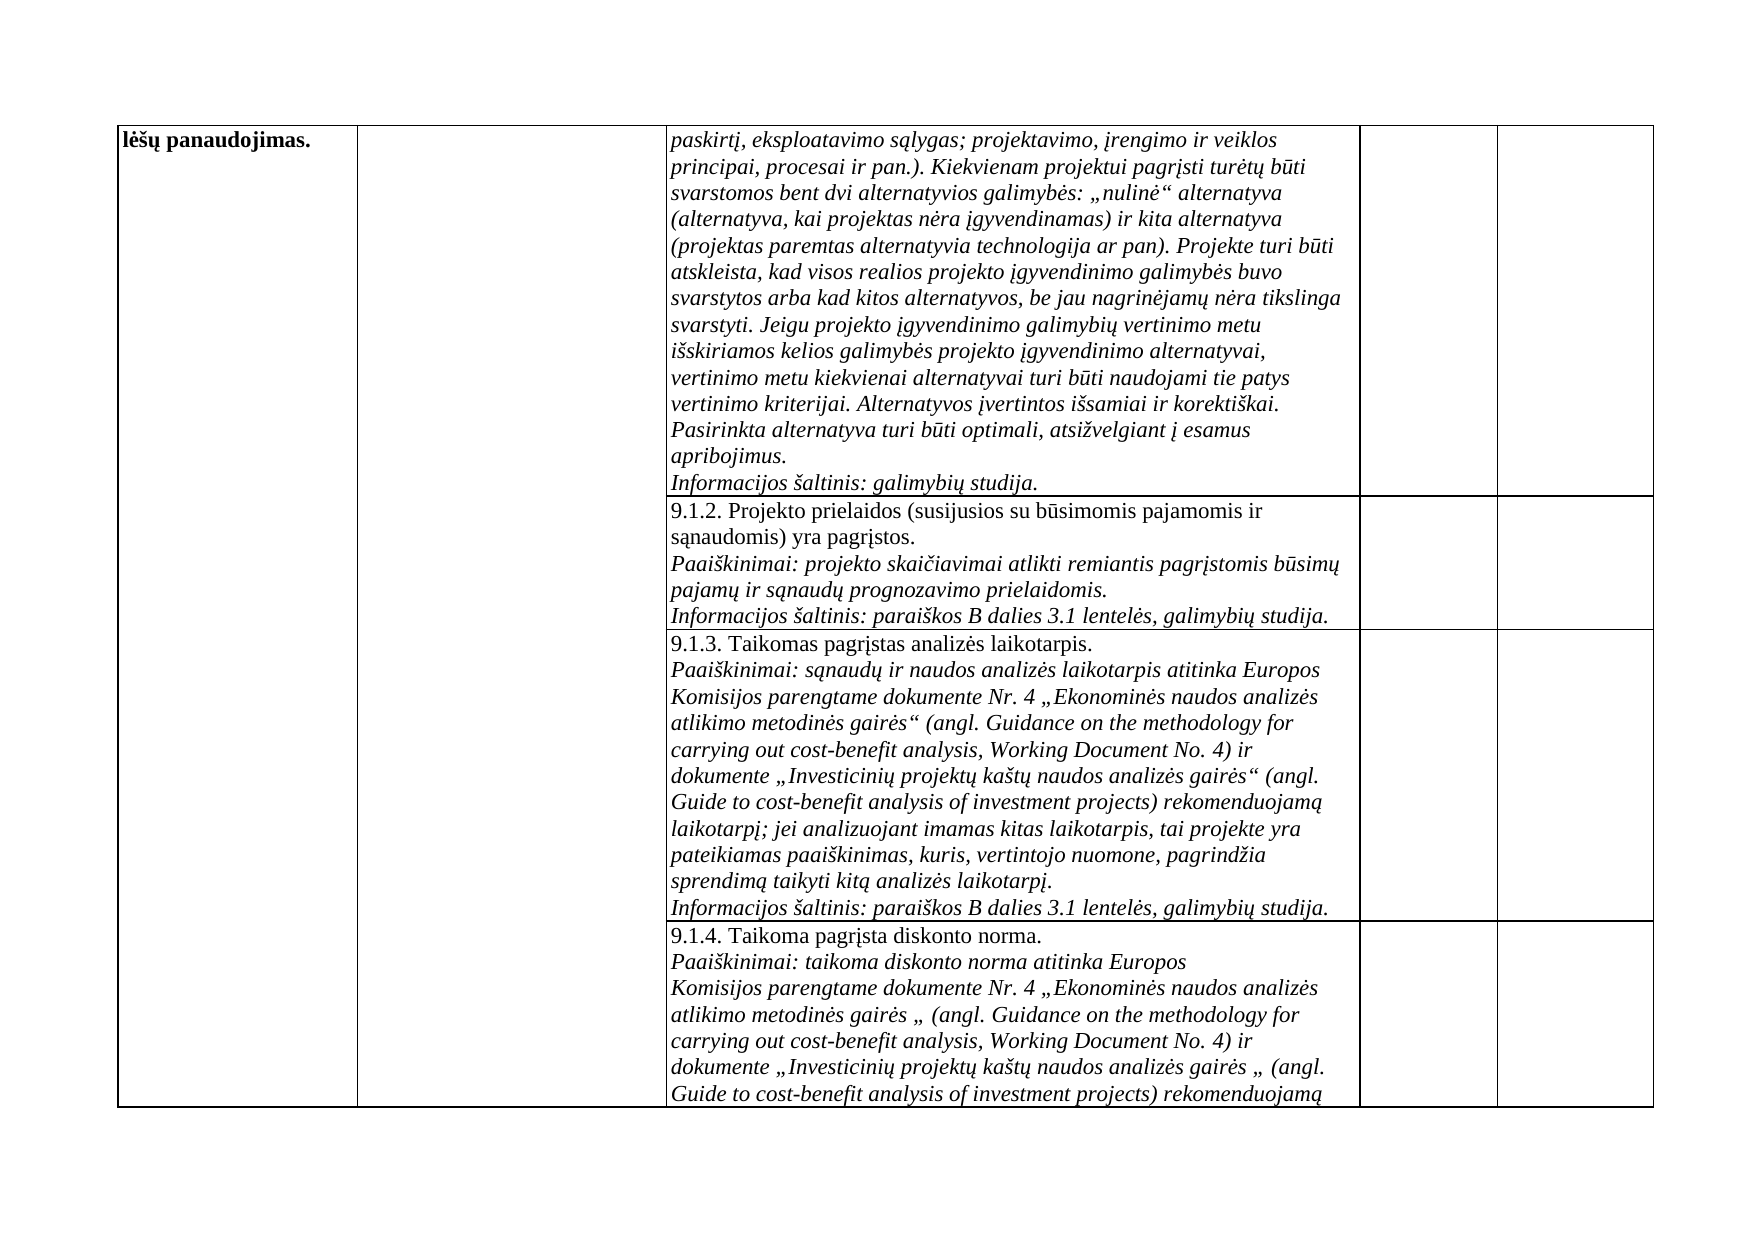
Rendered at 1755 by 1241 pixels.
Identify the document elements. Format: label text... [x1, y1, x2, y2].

table_cell [1361, 497, 1497, 629]
table_cell [1498, 126, 1653, 495]
table_cell 9.1.4. Taikoma pagrįsta diskonto norma. Paaiškinimai: taikoma diskonto norma atitinka Europos Komisijos parengtame dokumente Nr. 4 „Ekonominės naudos analizės atlikimo metodinės gairės „ (angl. Guidance on the methodology for carrying out cost-benefit analysis, Working Document No. 4) ir dokumente „Investicinių projektų kaštų naudos analizės gairės „ (angl. Guide to cost-benefit analysis of investment projects) rekomenduojamą [667, 922, 1359, 1106]
table_cell [1498, 922, 1653, 1106]
table_cell [1361, 922, 1497, 1106]
table_cell 9.1.2. Projekto prielaidos (susijusios su būsimomis pajamomis ir sąnaudomis) yra pagrįstos. Paaiškinimai: projekto skaičiavimai atlikti remiantis pagrįstomis būsimų pajamų ir sąnaudų prognozavimo prielaidomis. Informacijos šaltinis: paraiškos B dalies 3.1 lentelės, galimybių studija. [667, 497, 1359, 629]
table_cell lėšų panaudojimas. [119, 126, 357, 1106]
table_cell [1361, 126, 1497, 495]
table_cell paskirtį, eksploatavimo sąlygas; projektavimo, įrengimo ir veiklos principai, procesai ir pan.). Kiekvienam projektui pagrįsti turėtų būti svarstomos bent dvi alternatyvios galimybės: „nulinė“ alternatyva (alternatyva, kai projektas nėra įgyvendinamas) ir kita alternatyva (projektas paremtas alternatyvia technologija ar pan). Projekte turi būti atskleista, kad visos realios projekto įgyvendinimo galimybės buvo svarstytos arba kad kitos alternatyvos, be jau nagrinėjamų nėra tikslinga svarstyti. Jeigu projekto įgyvendinimo galimybių vertinimo metu išskiriamos kelios galimybės projekto įgyvendinimo alternatyvai, vertinimo metu kiekvienai alternatyvai turi būti naudojami tie patys vertinimo kriterijai. Alternatyvos įvertintos išsamiai ir korektiškai. Pasirinkta alternatyva turi būti optimali, atsižvelgiant į esamus apribojimus. Informacijos šaltinis: galimybių studija. [667, 126, 1359, 495]
table_cell 9.1.3. Taikomas pagrįstas analizės laikotarpis. Paaiškinimai: sąnaudų ir naudos analizės laikotarpis atitinka Europos Komisijos parengtame dokumente Nr. 4 „Ekonominės naudos analizės atlikimo metodinės gairės“ (angl. Guidance on the methodology for carrying out cost-benefit analysis, Working Document No. 4) ir dokumente „Investicinių projektų kaštų naudos analizės gairės“ (angl. Guide to cost-benefit analysis of investment projects) rekomenduojamą laikotarpį; jei analizuojant imamas kitas laikotarpis, tai projekte yra pateikiamas paaiškinimas, kuris, vertintojo nuomone, pagrindžia sprendimą taikyti kitą analizės laikotarpį. Informacijos šaltinis: paraiškos B dalies 3.1 lentelės, galimybių studija. [667, 630, 1359, 920]
table_cell [1498, 497, 1653, 629]
table_cell [1361, 630, 1497, 920]
table_cell [358, 126, 666, 1106]
table_cell [1498, 630, 1653, 920]
